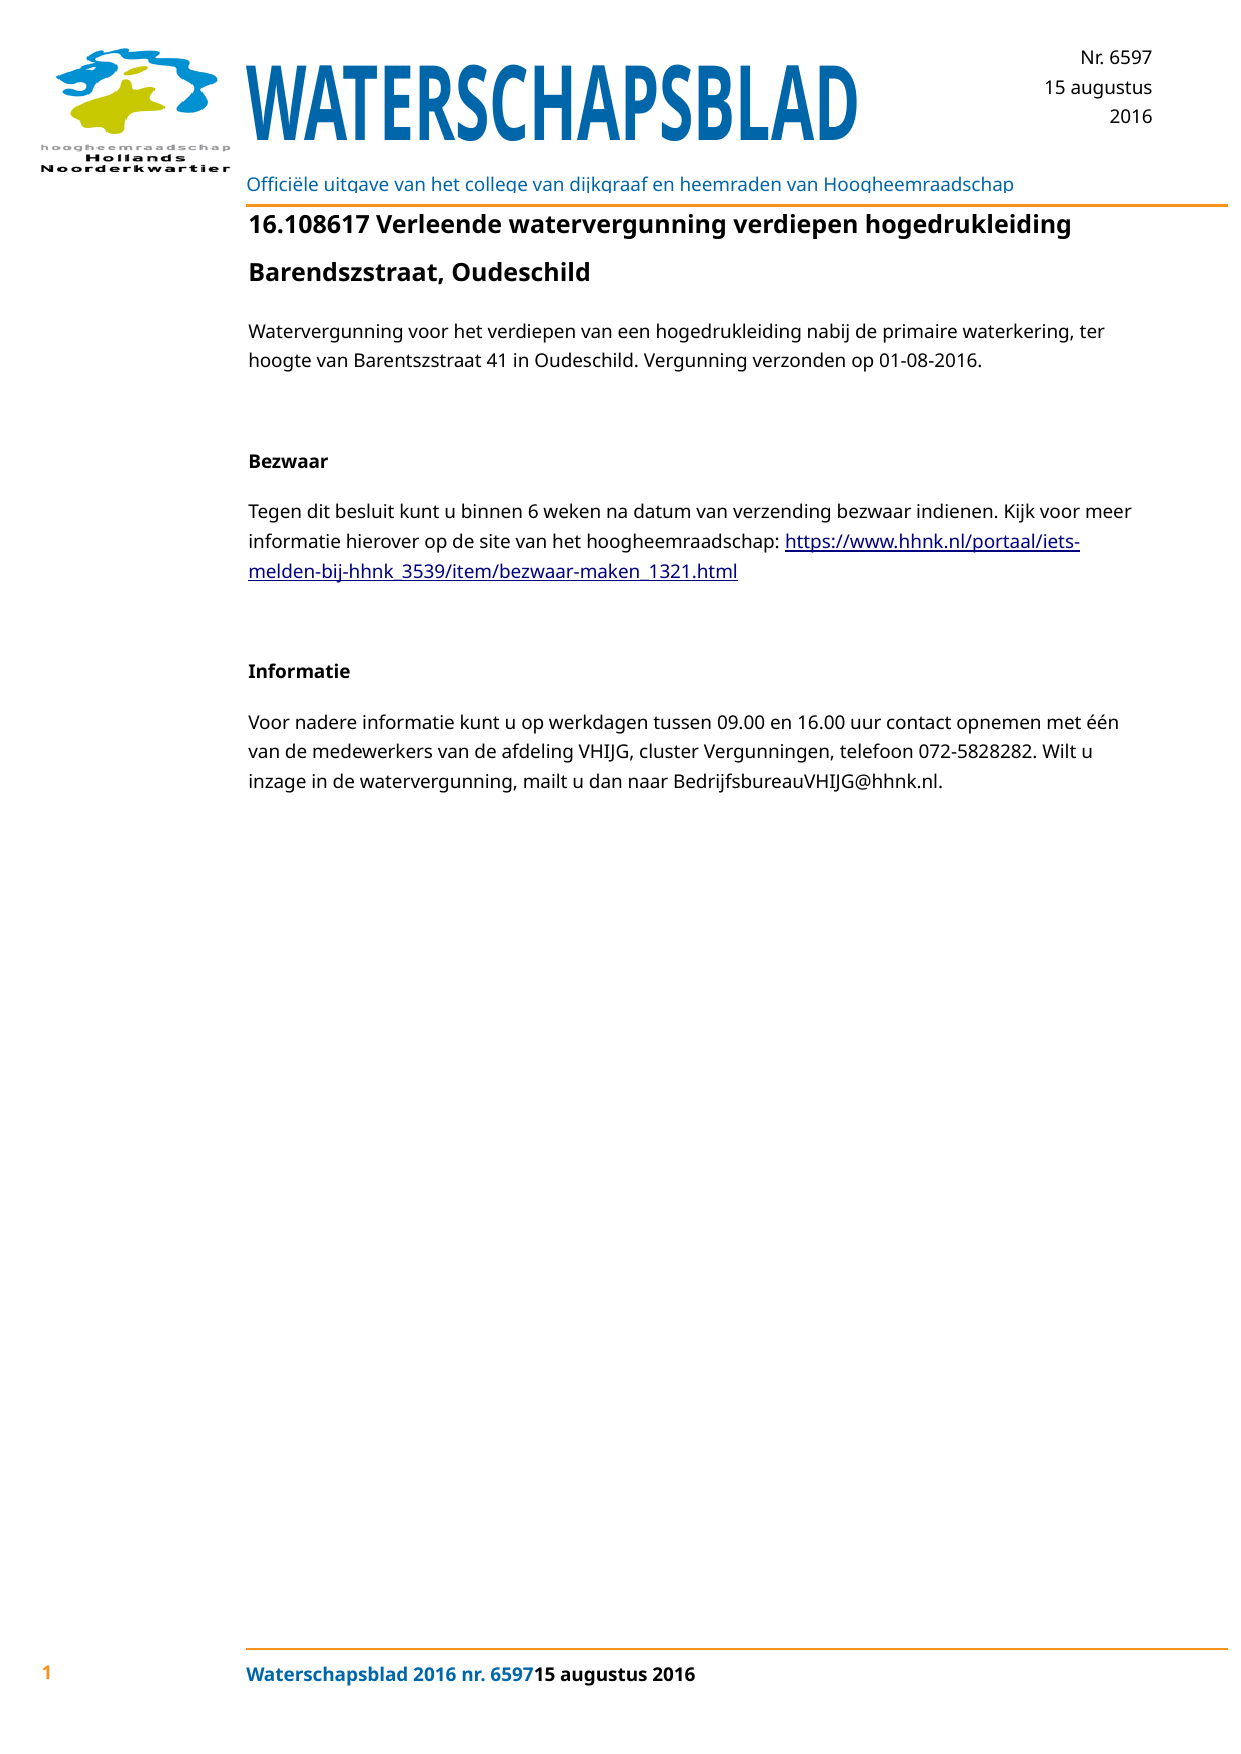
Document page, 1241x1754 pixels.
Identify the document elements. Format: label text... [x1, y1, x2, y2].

text 16.108617 Verleende watervergunning verdiepen hogedrukleiding Barendszstraat, Oudeschild [248, 207, 1152, 288]
text Voor nadere informatie kunt u op werkdagen tussen 09.00 en 16.00 uur contact opnemen met één van de medewerkers van de afdeling VHIJG, cluster Vergunningen, telefoon 072-5828282. Wilt u inzage in de watervergunning, mailt u dan naar BedrijfsbureauVHIJG@hhnk.nl. [248, 709, 1152, 794]
text Tegen dit besluit kunt u binnen 6 weken na datum van verzending bezwaar indienen. Kijk voor meer informatie hierover op de site van het hoogheemraadschap: https://www.hhnk.nl/portaal/iets-melden-bij-hhnk_3539/item/bezwaar-maken_1321.html [248, 499, 1152, 584]
picture [41, 47, 231, 172]
text Watervergunning voor het verdiepen van een hogedrukleiding nabij de primaire waterkering, ter hoogte van Barentszstraat 41 in Oudeschild. Vergunning verzonden op 01-08-2016. [248, 318, 1152, 373]
text Informatie [248, 659, 1152, 684]
text Bezwaar [248, 448, 1152, 474]
